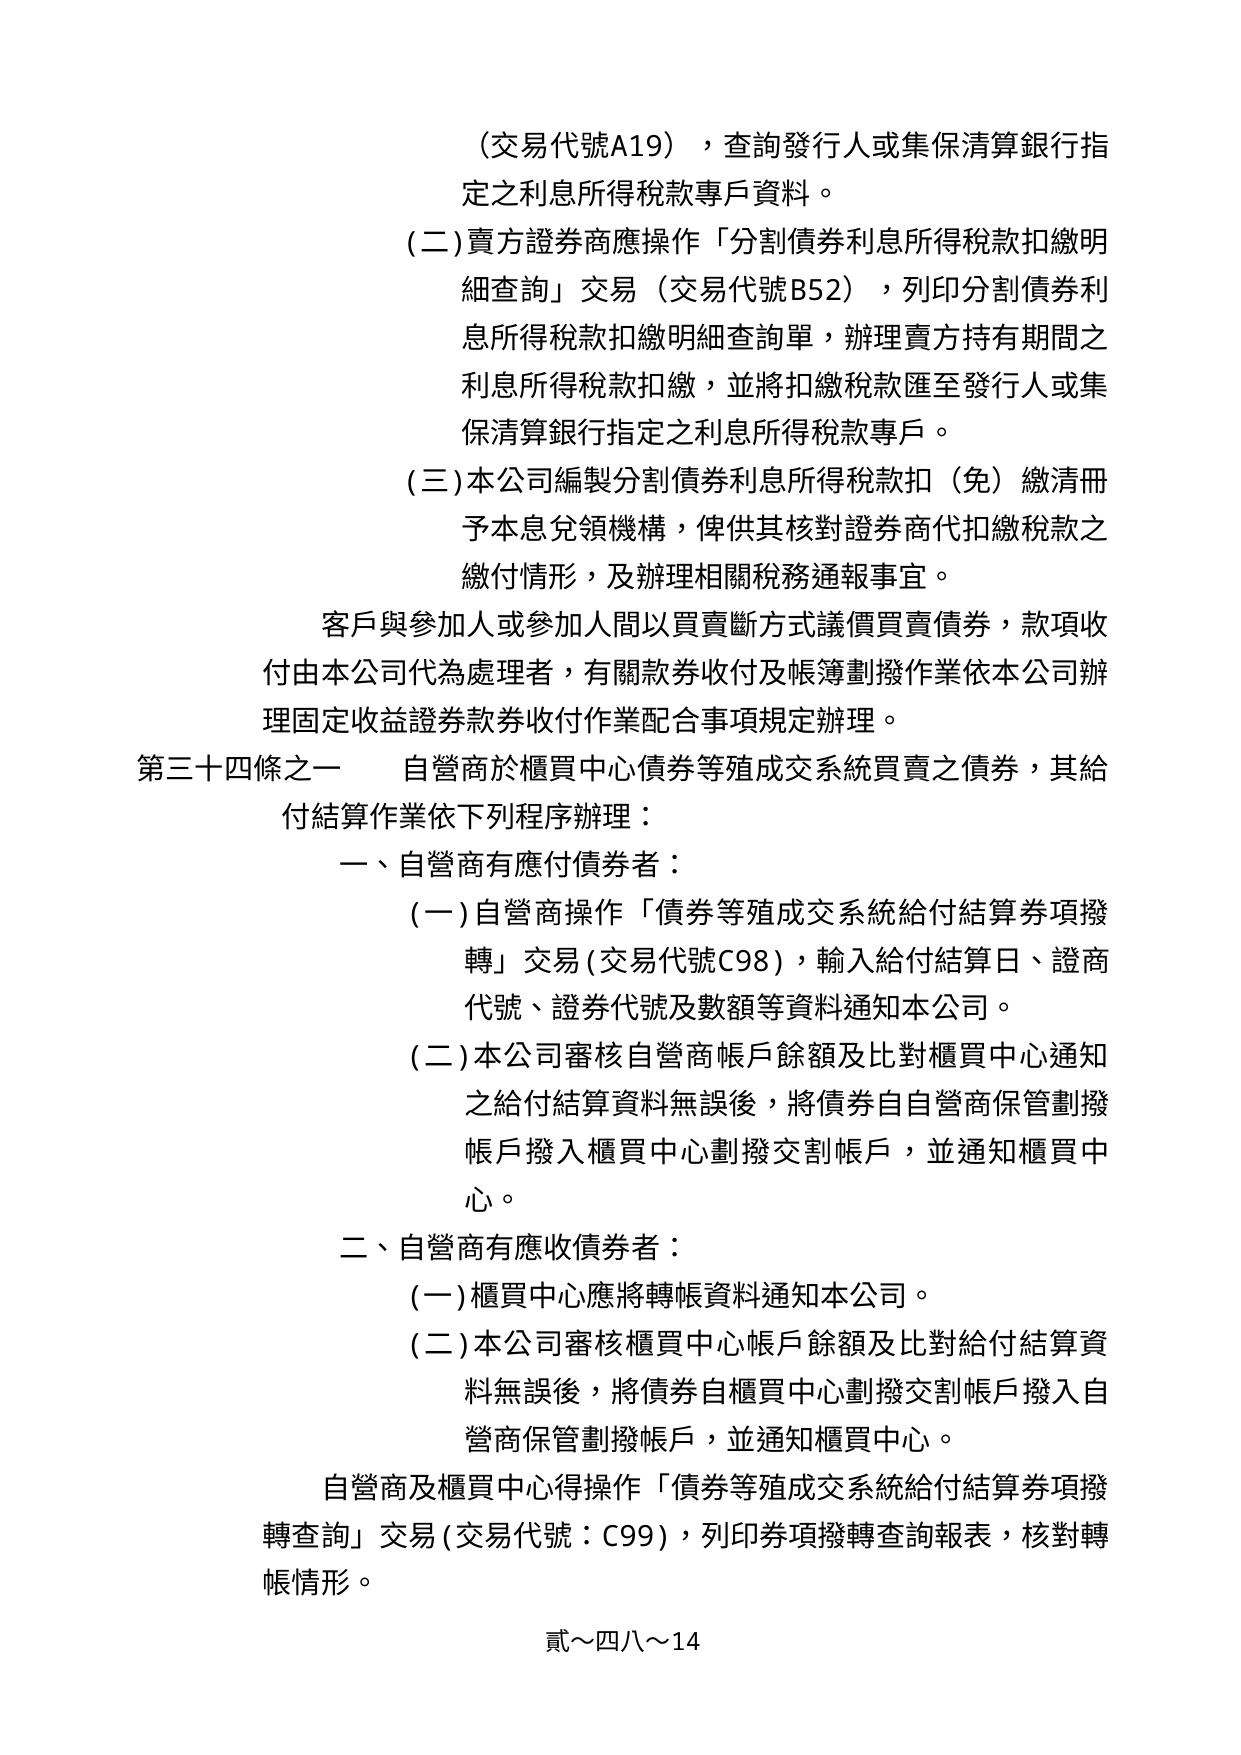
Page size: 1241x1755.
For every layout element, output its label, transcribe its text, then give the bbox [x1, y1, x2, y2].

text (二)賣方證券商應操作「分割債券利息所得稅款扣繳明細查詢」交易（交易代號B52），列印分割債券利息所得稅款扣繳明細查詢單，辦理賣方持有期間之利息所得稅款扣繳，並將扣繳稅款匯至發行人或集保清算銀行指定之利息所得稅款專戶。 [402, 214, 1110, 453]
text 第三十四條之一 自營商於櫃買中心債券等殖成交系統買賣之債券，其給付結算作業依下列程序辦理： [136, 741, 1110, 837]
text (三)本公司編製分割債券利息所得稅款扣（免）繳清冊予本息兌領機構，俾供其核對證券商代扣繳稅款之繳付情形，及辦理相關稅務通報事宜。 [402, 453, 1110, 597]
text (一)自營商操作「債券等殖成交系統給付結算券項撥轉」交易(交易代號C98)，輸入給付結算日、證商代號、證券代號及數額等資料通知本公司。 [406, 885, 1110, 1028]
text (一)櫃買中心應將轉帳資料通知本公司。 [406, 1268, 1110, 1316]
text （交易代號A19），查詢發行人或集保清算銀行指定之利息所得稅款專戶資料。 [402, 118, 1110, 214]
text 客戶與參加人或參加人間以買賣斷方式議價買賣債券，款項收付由本公司代為處理者，有關款券收付及帳簿劃撥作業依本公司辦理固定收益證券款券收付作業配合事項規定辦理。 [262, 597, 1110, 741]
text 自營商及櫃買中心得操作「債券等殖成交系統給付結算券項撥轉查詢」交易(交易代號：C99)，列印券項撥轉查詢報表，核對轉帳情形。 [262, 1460, 1110, 1603]
text (二)本公司審核自營商帳戶餘額及比對櫃買中心通知之給付結算資料無誤後，將債券自自營商保管劃撥帳戶撥入櫃買中心劃撥交割帳戶，並通知櫃買中心。 [406, 1028, 1110, 1220]
text (二)本公司審核櫃買中心帳戶餘額及比對給付結算資料無誤後，將債券自櫃買中心劃撥交割帳戶撥入自營商保管劃撥帳戶，並通知櫃買中心。 [406, 1316, 1110, 1460]
text 一、自營商有應付債券者： [339, 837, 1110, 885]
text 二、自營商有應收債券者： [339, 1220, 1110, 1268]
